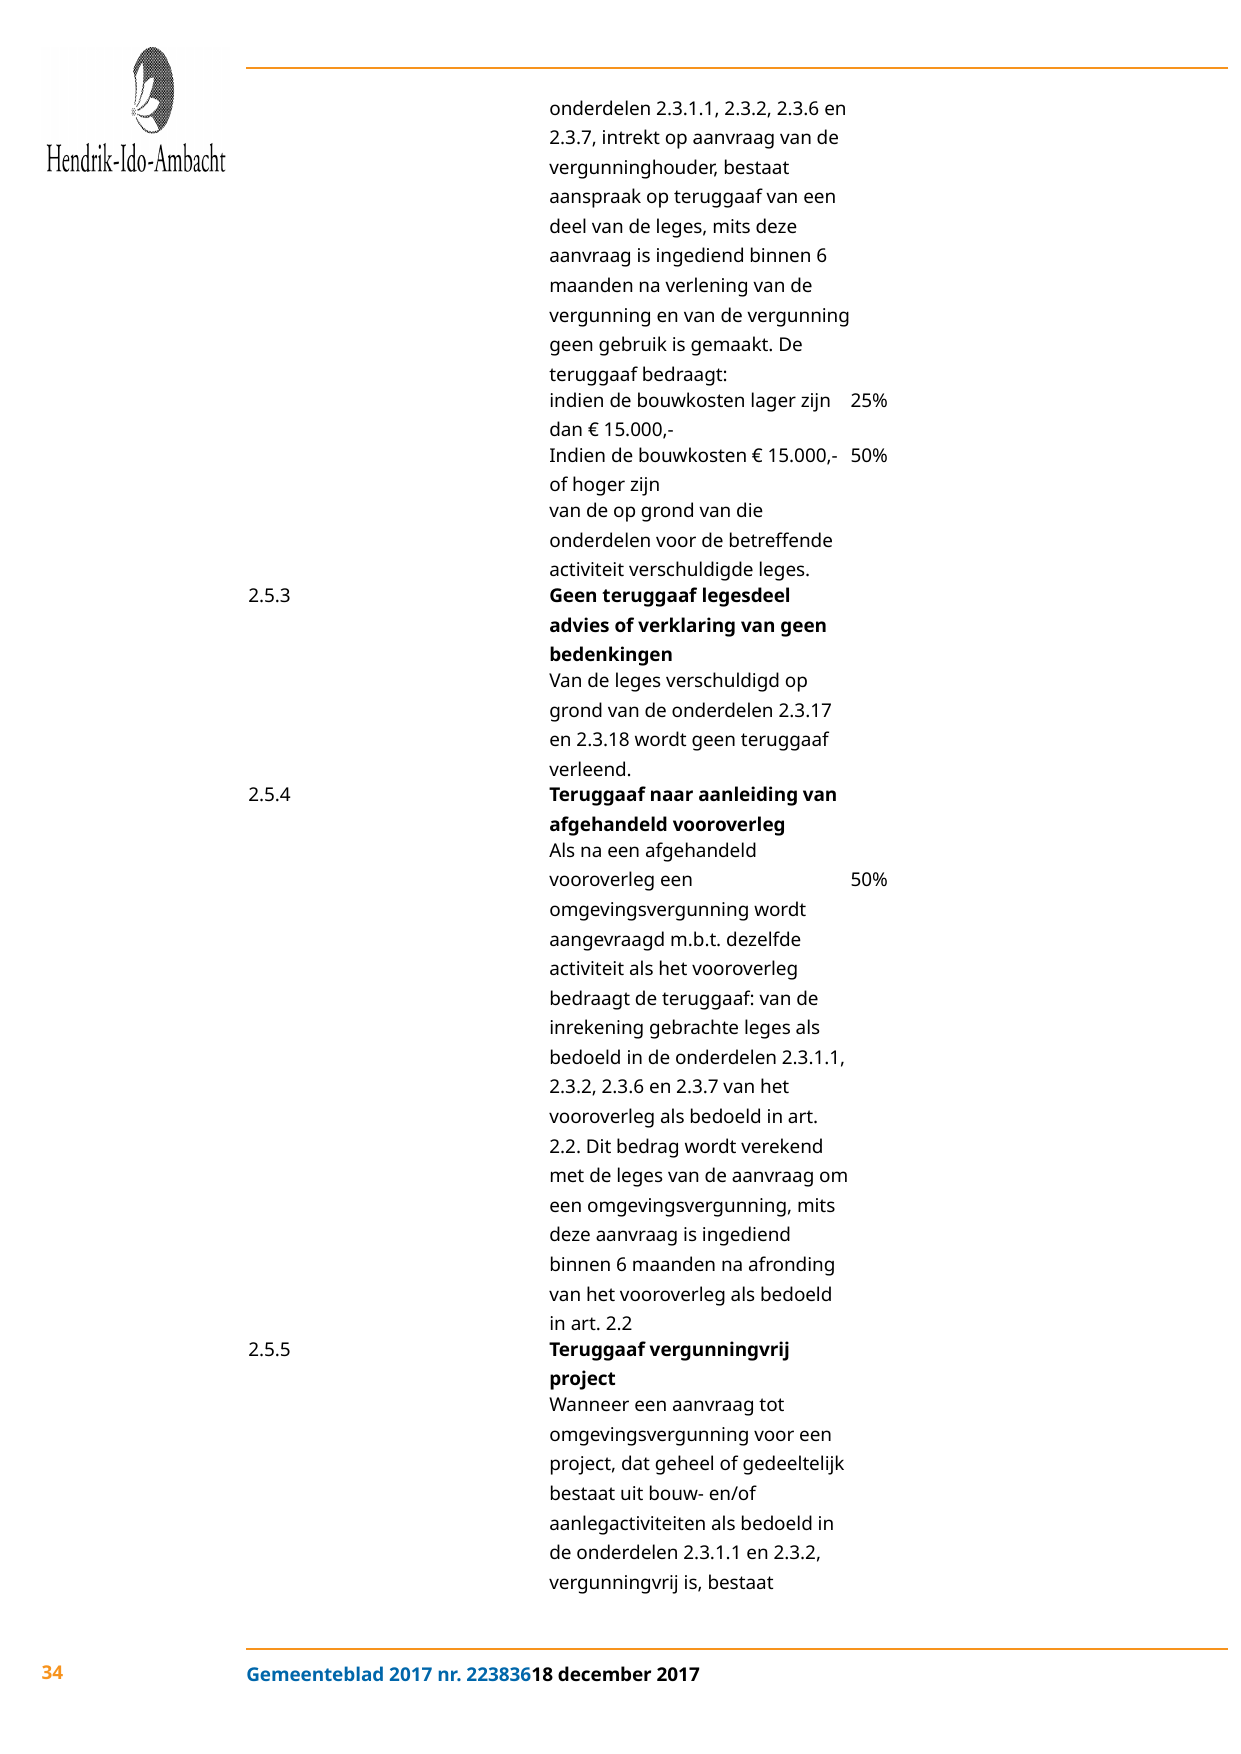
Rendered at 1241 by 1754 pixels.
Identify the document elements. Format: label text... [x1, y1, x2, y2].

table_cell [248, 387, 549, 442]
table_cell [850, 582, 1152, 667]
table_cell 25% [850, 387, 1152, 442]
table_cell [248, 1391, 549, 1594]
table_cell Als na een afgehandeld vooroverleg een omgevingsvergunning wordt aangevraagd m.b.t. dezelfde activiteit als het vooroverleg bedraagt de teruggaaf: van de inrekening gebrachte leges als bedoeld in de onderdelen 2.3.1.1, 2.3.2, 2.3.6 en 2.3.7 van het vooroverleg als bedoeld in art. 2.2. Dit bedrag wordt verekend met de leges van de aanvraag om een omgevingsvergunning, mits deze aanvraag is ingediend binnen 6 maanden na afronding van het vooroverleg als bedoeld in art. 2.2 [549, 837, 850, 1336]
table_cell 50% [850, 837, 1152, 1336]
table_cell van de op grond van die onderdelen voor de betreffende activiteit verschuldigde leges. [549, 498, 850, 582]
table_cell [850, 1336, 1152, 1391]
table_cell 2.5.4 [248, 782, 549, 837]
table_cell indien de bouwkosten lager zijn dan € 15.000,- [549, 387, 850, 442]
picture [41, 47, 231, 172]
table_cell 50% [850, 442, 1152, 497]
table_cell Geen teruggaaf legesdeel advies of verklaring van geen bedenkingen [549, 582, 850, 667]
table_cell onderdelen 2.3.1.1, 2.3.2, 2.3.6 en 2.3.7, intrekt op aanvraag van de vergunninghouder, bestaat aanspraak op teruggaaf van een deel van de leges, mits deze aanvraag is ingediend binnen 6 maanden na verlening van de vergunning en van de vergunning geen gebruik is gemaakt. De teruggaaf bedraagt: [549, 95, 850, 387]
table_cell [248, 498, 549, 582]
table_cell [850, 667, 1152, 782]
table_cell [248, 95, 549, 387]
table_cell Teruggaaf naar aanleiding van afgehandeld vooroverleg [549, 782, 850, 837]
table_cell 2.5.3 [248, 582, 549, 667]
table_cell [248, 667, 549, 782]
table_cell Indien de bouwkosten € 15.000,- of hoger zijn [549, 442, 850, 497]
table_cell [850, 1391, 1152, 1594]
table_cell [248, 837, 549, 1336]
table_cell [850, 498, 1152, 582]
table_cell 2.5.5 [248, 1336, 549, 1391]
table_cell Teruggaaf vergunningvrij project [549, 1336, 850, 1391]
table_cell [850, 95, 1152, 387]
table_cell [248, 442, 549, 497]
table_cell Wanneer een aanvraag tot omgevingsvergunning voor een project, dat geheel of gedeeltelijk bestaat uit bouw- en/of aanlegactiviteiten als bedoeld in de onderdelen 2.3.1.1 en 2.3.2, vergunningvrij is, bestaat [549, 1391, 850, 1594]
table_cell Van de leges verschuldigd op grond van de onderdelen 2.3.17 en 2.3.18 wordt geen teruggaaf verleend. [549, 667, 850, 782]
table_cell [850, 782, 1152, 837]
